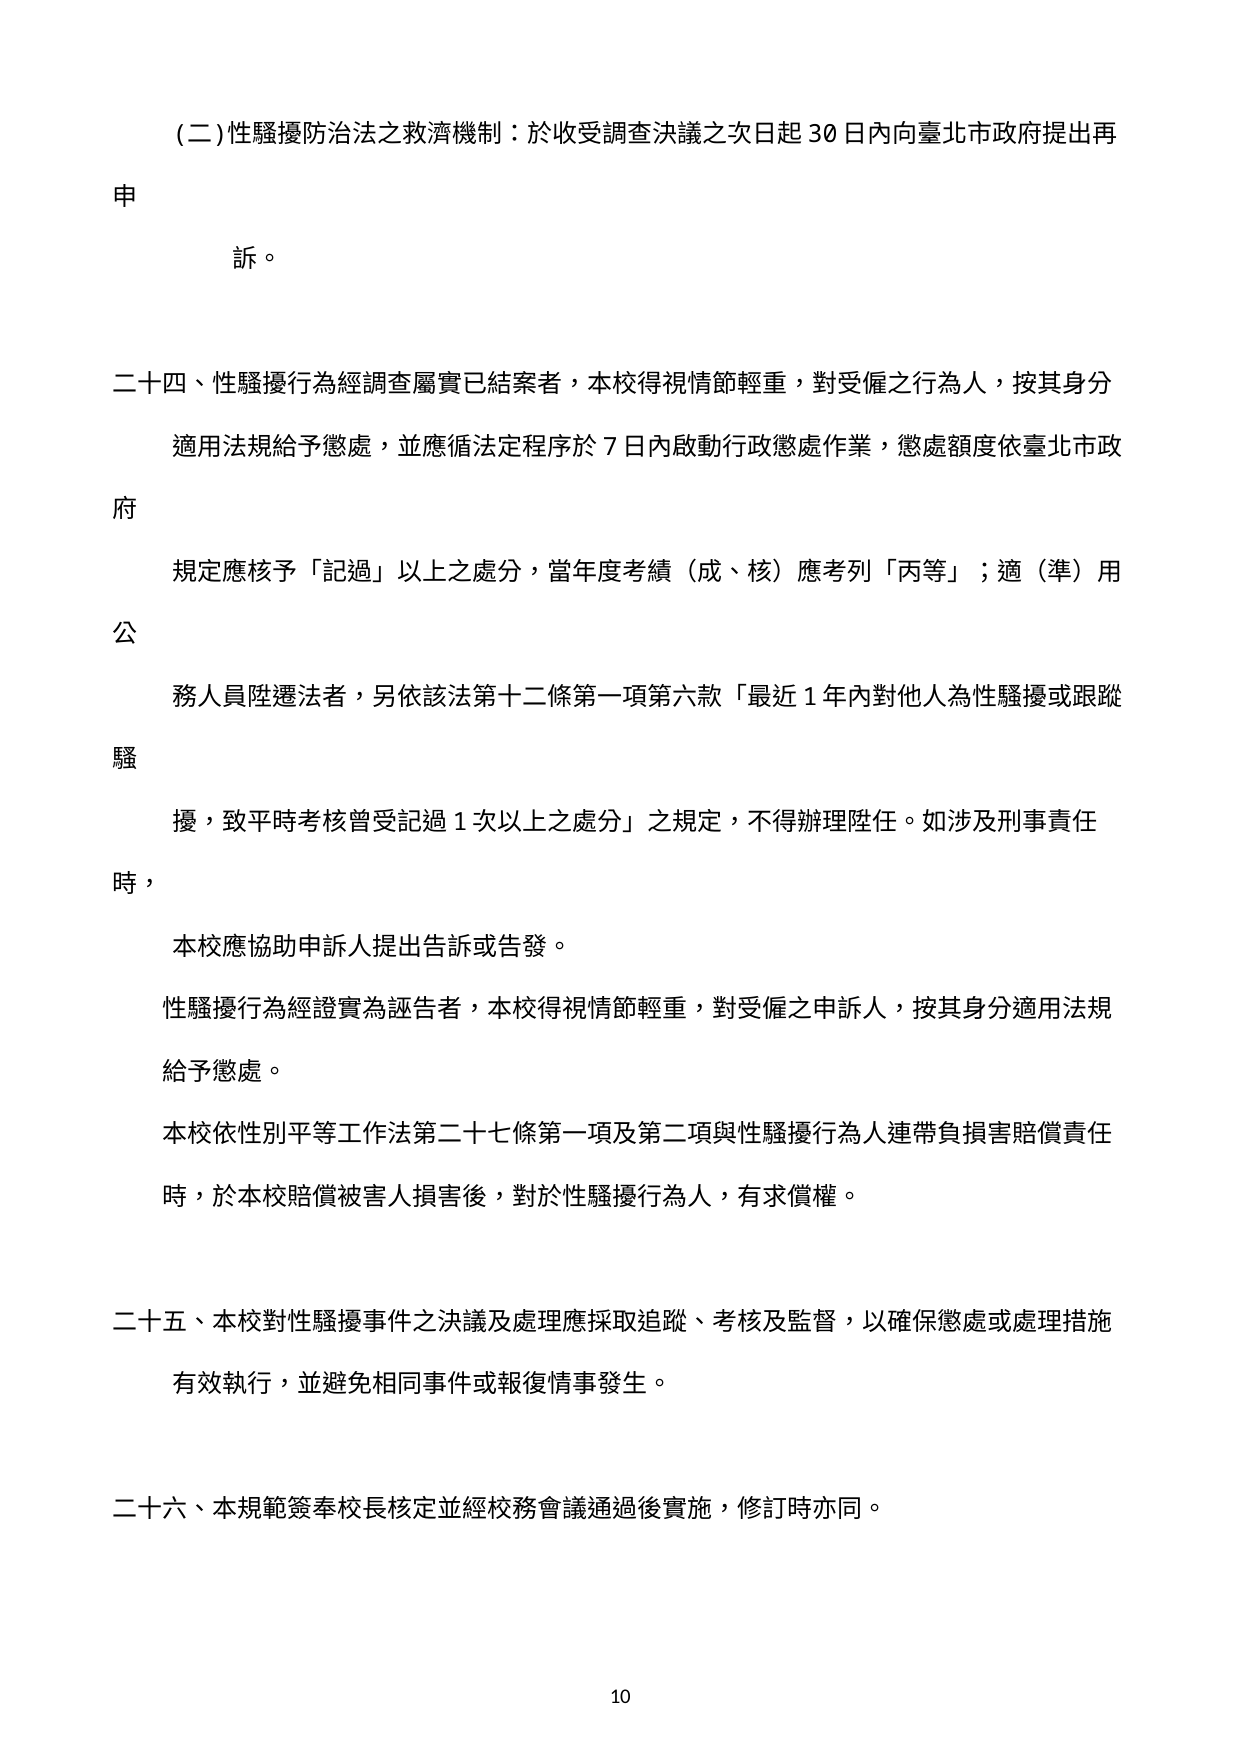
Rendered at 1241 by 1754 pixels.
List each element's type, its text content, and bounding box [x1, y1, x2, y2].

text 有效執行，並避免相同事件或報復情事發生。 [112, 1340, 1128, 1403]
text 適用法規給予懲處，並應循法定程序於7日內啟動行政懲處作業，懲處額度依臺北市政府 [112, 403, 1128, 528]
text 二十五、本校對性騷擾事件之決議及處理應採取追蹤、考核及監督，以確保懲處或處理措施 [112, 1278, 1128, 1340]
text 二十四、性騷擾行為經調查屬實已結案者，本校得視情節輕重，對受僱之行為人，按其身分 [112, 340, 1128, 403]
text 務人員陞遷法者，另依該法第十二條第一項第六款「最近1年內對他人為性騷擾或跟蹤騷 [112, 653, 1128, 778]
text 訴。 [112, 215, 1128, 278]
text 性騷擾行為經證實為誣告者，本校得視情節輕重，對受僱之申訴人，按其身分適用法規給予懲處。 [162, 965, 1128, 1090]
text 規定應核予「記過」以上之處分，當年度考績（成、核）應考列「丙等」；適（準）用公 [112, 528, 1128, 653]
text 本校依性別平等工作法第二十七條第一項及第二項與性騷擾行為人連帶負損害賠償責任時，於本校賠償被害人損害後，對於性騷擾行為人，有求償權。 [162, 1090, 1128, 1215]
text 本校應協助申訴人提出告訴或告發。 [112, 903, 1128, 965]
text 擾，致平時考核曾受記過1次以上之處分」之規定，不得辦理陞任。如涉及刑事責任時， [112, 778, 1128, 903]
text (二)性騷擾防治法之救濟機制：於收受調查決議之次日起30日內向臺北市政府提出再申 [112, 90, 1128, 215]
text 二十六、本規範簽奉校長核定並經校務會議通過後實施，修訂時亦同。 [112, 1465, 1128, 1528]
